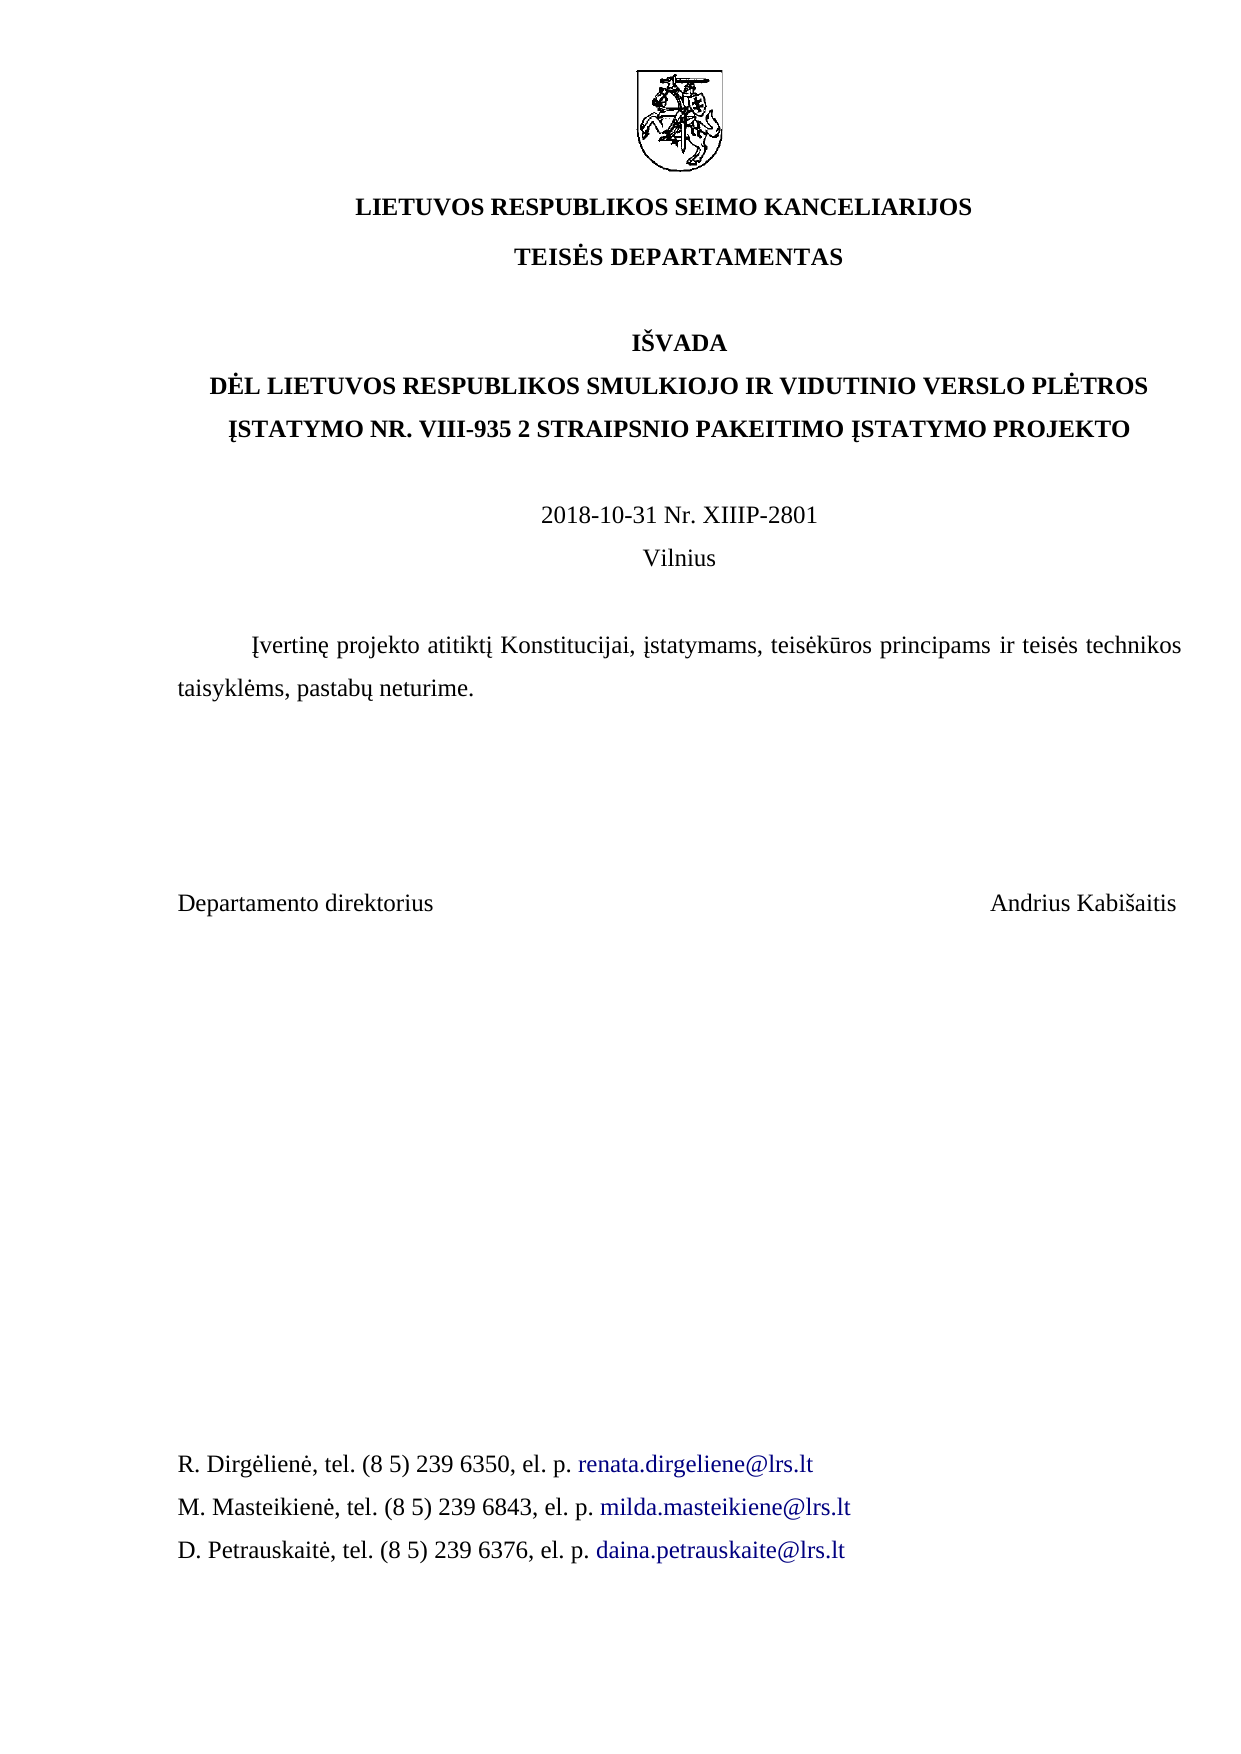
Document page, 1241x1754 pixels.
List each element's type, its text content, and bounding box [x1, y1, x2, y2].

text IŠVADA [177, 328, 1181, 357]
text 2018-10-31 Nr. XIIIP-2801 [177, 500, 1181, 529]
text Įvertinę projekto atitiktį Konstitucijai, įstatymams, teisėkūros principams ir teisės technikos taisyklėms, pastabų neturime. [177, 630, 1181, 702]
text TEISĖS DEPARTAMENTAS [177, 242, 1180, 270]
text M. Masteikienė, tel. (8 5) 239 6843, el. p. milda.masteikiene@lrs.lt [177, 1492, 1181, 1521]
text LIETUVOS RESPUBLIKOS SEIMO KANCELIARIJOS [177, 192, 1151, 221]
text DĖL LIETUVOS RESPUBLIKOS SMULKIOJO IR VIDUTINIO VERSLO PLĖTROS ĮSTATYMO NR. VIII-935 2 STRAIPSNIO PAKEITIMO ĮSTATYMO PROJEKTO [177, 371, 1181, 443]
text Departamento direktorius Andrius Kabišaitis [177, 888, 1181, 917]
text Vilnius [177, 543, 1181, 572]
text R. Dirgėlienė, tel. (8 5) 239 6350, el. p. renata.dirgeliene@lrs.lt [177, 1449, 1181, 1478]
text D. Petrauskaitė, tel. (8 5) 239 6376, el. p. daina.petrauskaite@lrs.lt [177, 1535, 1181, 1564]
